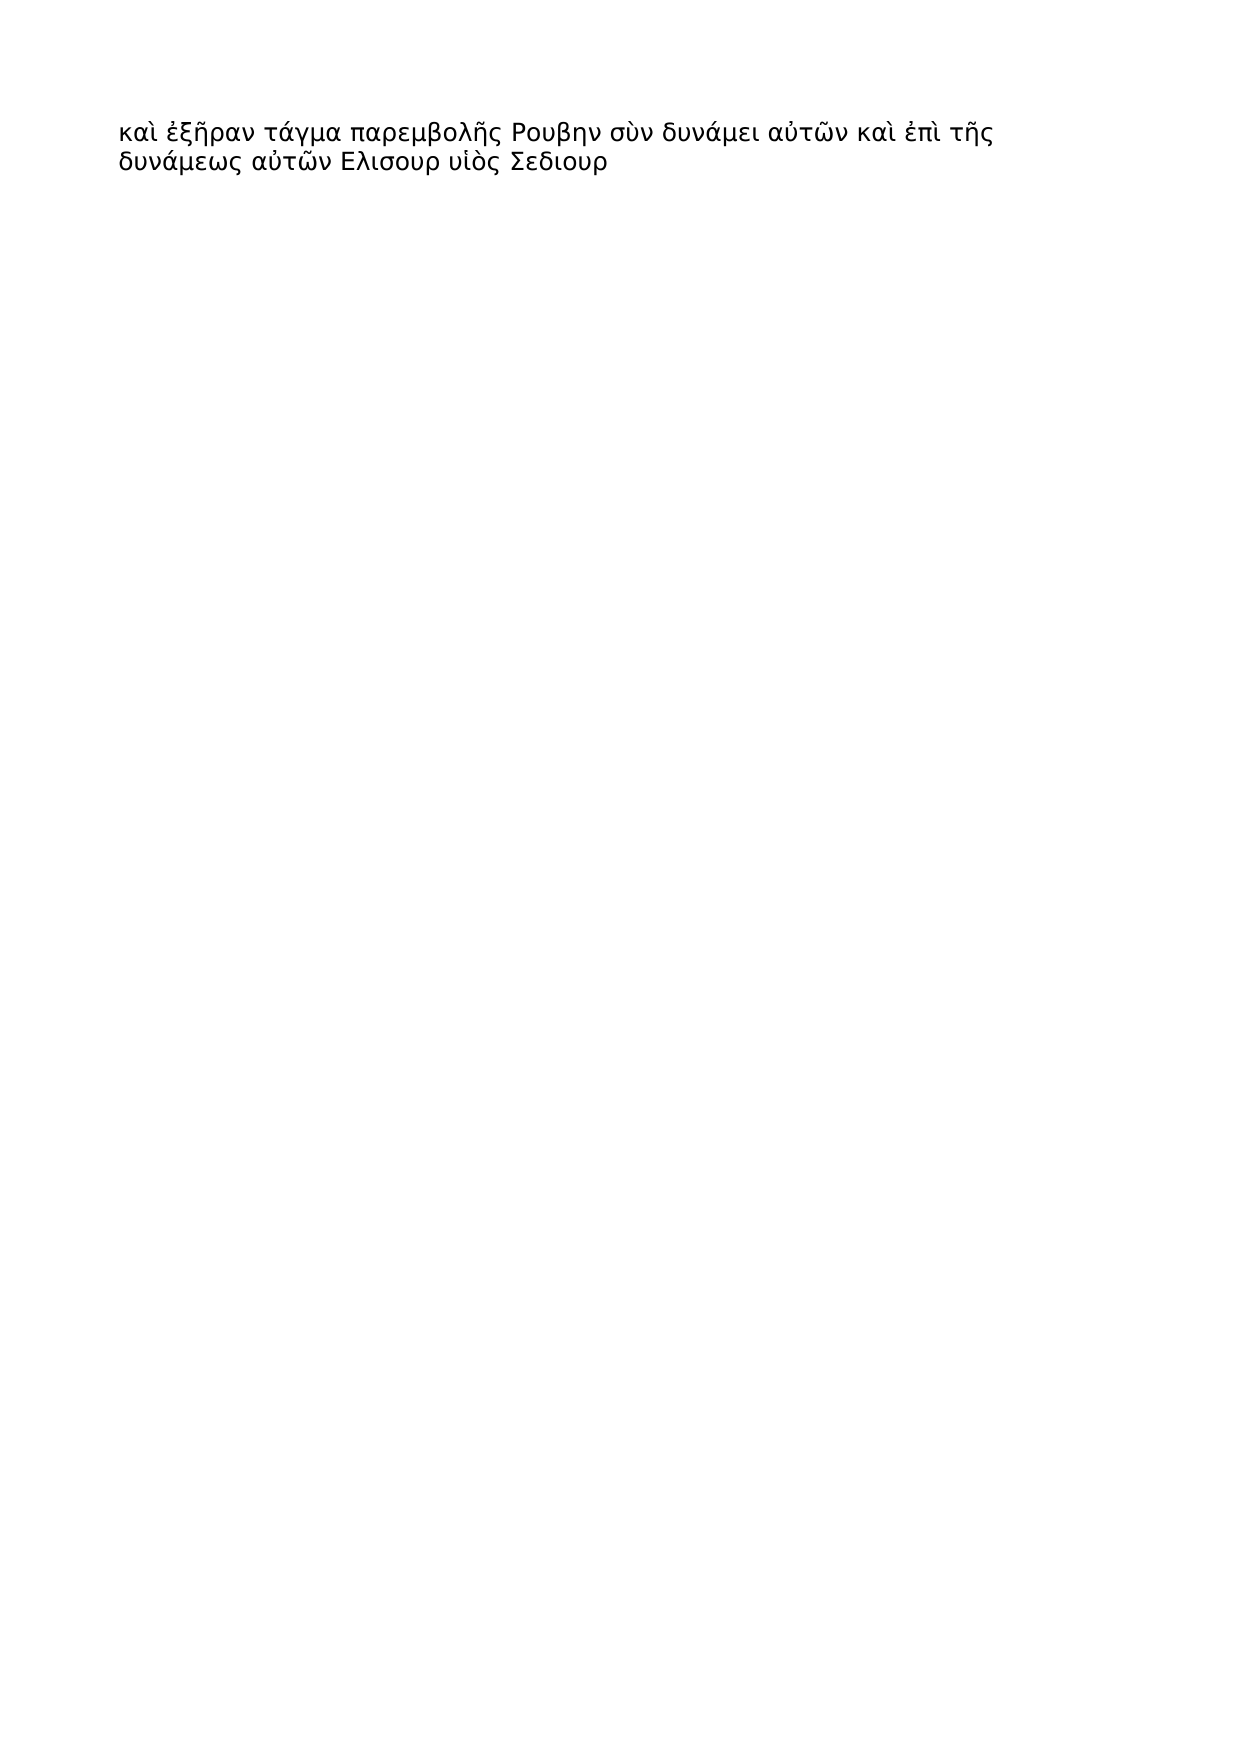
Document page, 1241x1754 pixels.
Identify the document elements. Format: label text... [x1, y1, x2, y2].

text καὶ ἐξῆραν τάγμα παρεμβολῆς Ρουβην σὺν δυνάμει αὐτῶν καὶ ἐπὶ τῆς δυνάμεως αὐτῶν Ελισουρ υἱὸς Σεδιουρ [118, 118, 1122, 176]
